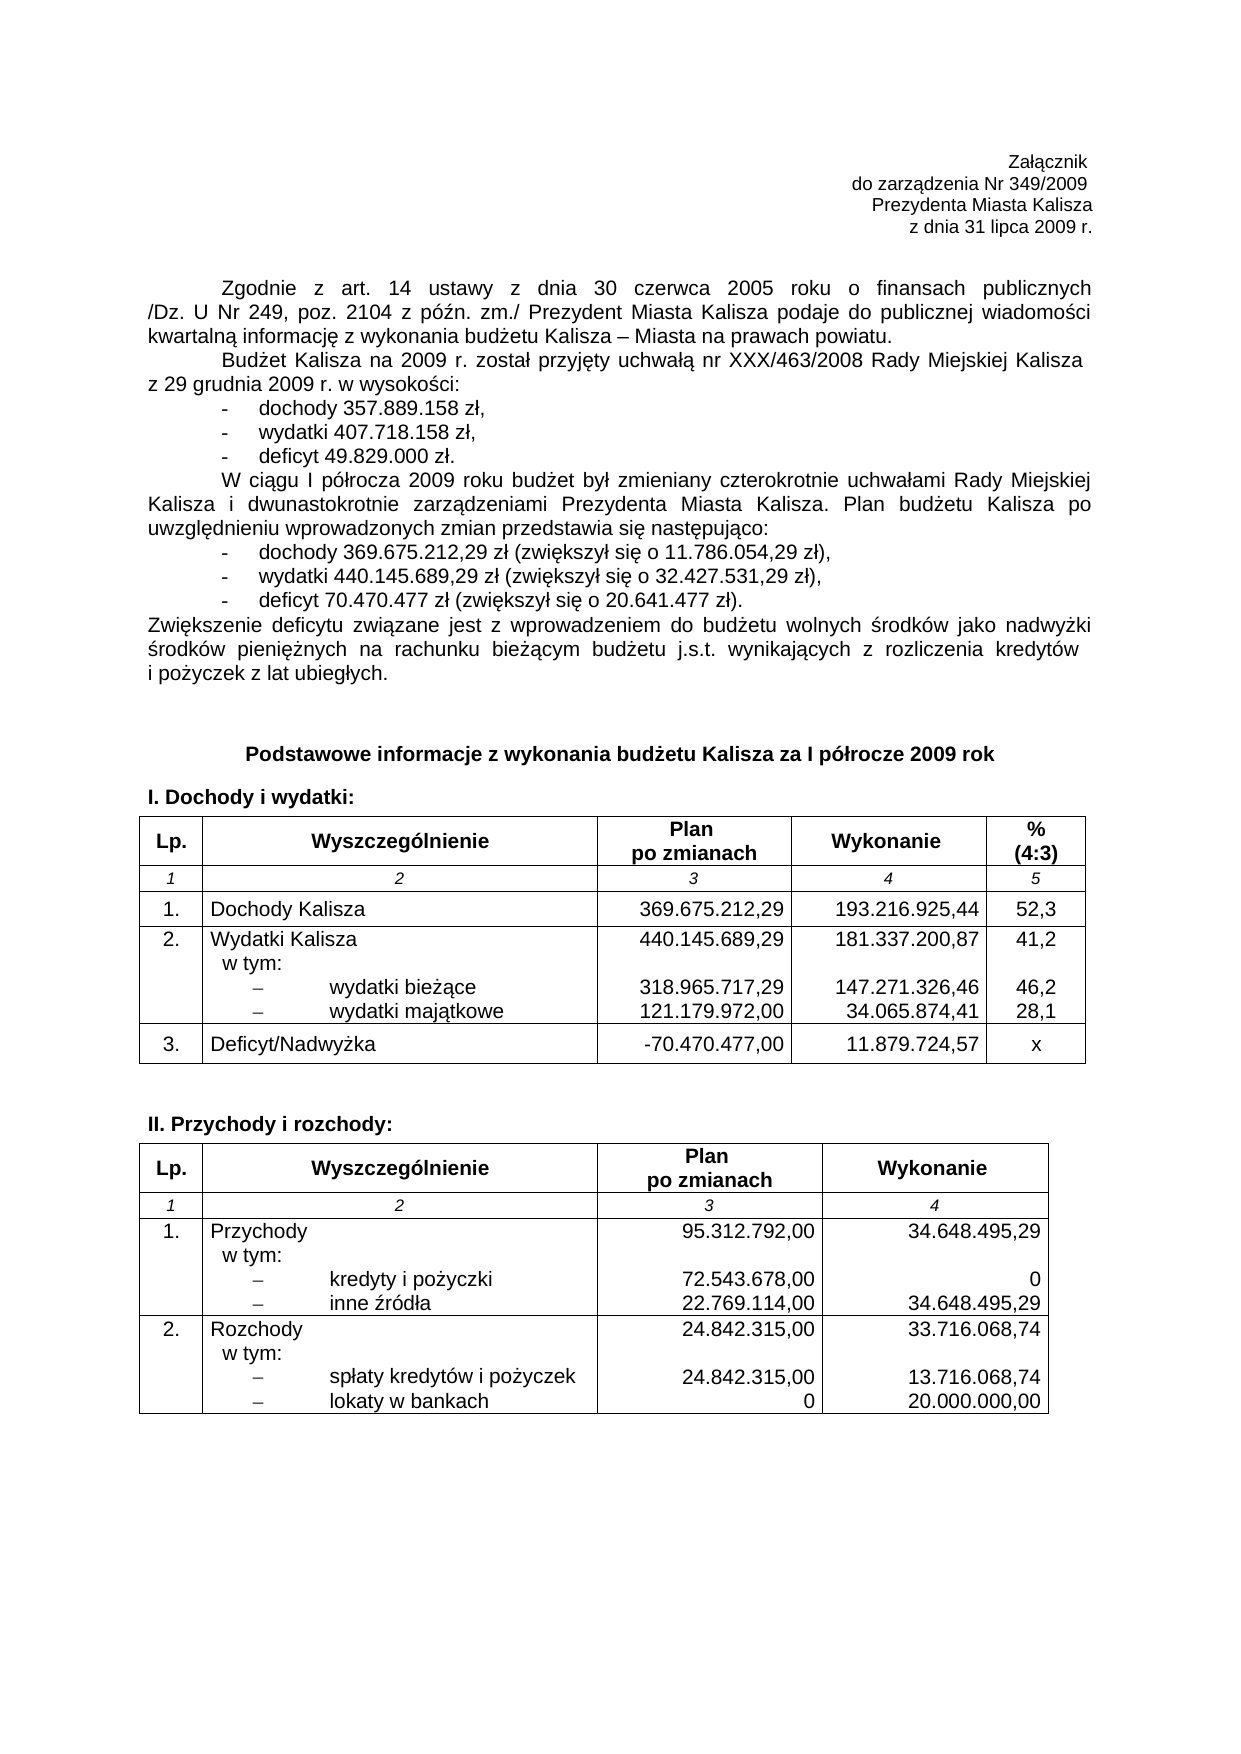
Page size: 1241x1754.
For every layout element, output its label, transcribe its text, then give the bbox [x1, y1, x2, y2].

table_header Plan po zmianach [598, 1144, 822, 1192]
table_cell 41,2 46,2 28,1 [987, 927, 1085, 1023]
table_cell 11.879.724,57 [792, 1024, 986, 1063]
table_cell 1. [140, 1219, 202, 1315]
table_cell 3 [598, 866, 791, 891]
table_cell 1 [140, 1193, 202, 1218]
table_header Wykonanie [792, 817, 986, 865]
table_cell 2. [140, 1316, 202, 1413]
table_cell 2 [203, 1193, 597, 1218]
text Budżet Kalisza na 2009 r. został przyjęty uchwałą nr XXX/463/2008 Rady Miejskiej Kalisza z 29 grudnia 2009 r. w wysokości: [148, 348, 1092, 396]
table_cell 2 [203, 866, 597, 891]
text Prezydenta Miasta Kalisza [148, 194, 1092, 216]
table_cell 24.842.315,00 24.842.315,00 0 [598, 1316, 822, 1413]
table_cell Dochody Kalisza [203, 892, 597, 926]
table_cell 440.145.689,29 318.965.717,29 121.179.972,00 [598, 927, 791, 1023]
text I. Dochody i wydatki: [148, 785, 1092, 809]
text II. Przychody i rozchody: [148, 1112, 1092, 1136]
text do zarządzenia Nr 349/2009 [148, 173, 1092, 194]
table_header Wyszczególnienie [203, 817, 597, 865]
table_cell x [987, 1024, 1085, 1063]
text Zgodnie z art. 14 ustawy z dnia 30 czerwca 2005 roku o finansach publicznych /Dz. U Nr 249, poz. 2104 z późn. zm./ Prezydent Miasta Kalisza podaje do publicznej wiadomości kwartalną informację z wykonania budżetu Kalisza – Miasta na prawach powiatu. [148, 276, 1092, 348]
list deficyt 49.829.000 zł. [221, 444, 1092, 468]
list deficyt 70.470.477 zł (zwiększył się o 20.641.477 zł). [221, 588, 1092, 612]
text W ciągu I półrocza 2009 roku budżet był zmieniany czterokrotnie uchwałami Rady Miejskiej Kalisza i dwunastokrotnie zarządzeniami Prezydenta Miasta Kalisza. Plan budżetu Kalisza po uwzględnieniu wprowadzonych zmian przedstawia się następująco: [148, 468, 1092, 540]
table_header Wyszczególnienie [203, 1144, 597, 1192]
table_cell 3. [140, 1024, 202, 1063]
table_cell Wydatki Kalisza w tym: wydatki bieżące wydatki majątkowe [203, 927, 597, 1023]
table_cell Przychody w tym: kredyty i pożyczki inne źródła [203, 1219, 597, 1315]
table_cell 33.716.068,74 13.716.068,74 20.000.000,00 [823, 1316, 1048, 1413]
table_cell 95.312.792,00 72.543.678,00 22.769.114,00 [598, 1219, 822, 1315]
table_header % (4:3) [987, 817, 1085, 865]
table_cell 34.648.495,29 0 34.648.495,29 [823, 1219, 1048, 1315]
text Załącznik [148, 151, 1092, 173]
table_header Plan po zmianach [598, 817, 791, 865]
table_header Wykonanie [823, 1144, 1048, 1192]
table_cell 4 [823, 1193, 1048, 1218]
table_cell 181.337.200,87 147.271.326,46 34.065.874,41 [792, 927, 986, 1023]
text Podstawowe informacje z wykonania budżetu Kalisza za I półrocze 2009 rok [148, 742, 1092, 766]
table_cell 3 [598, 1193, 822, 1218]
table_cell 193.216.925,44 [792, 892, 986, 926]
table_cell 369.675.212,29 [598, 892, 791, 926]
list wydatki 407.718.158 zł, [221, 420, 1092, 444]
table_cell 5 [987, 866, 1085, 891]
table_cell 1. [140, 892, 202, 926]
table_header Lp. [140, 817, 202, 865]
table_header Lp. [140, 1144, 202, 1192]
text z dnia 31 lipca 2009 r. [148, 216, 1092, 237]
text Zwiększenie deficytu związane jest z wprowadzeniem do budżetu wolnych środków jako nadwyżki środków pieniężnych na rachunku bieżącym budżetu j.s.t. wynikających z rozliczenia kredytów i pożyczek z lat ubiegłych. [148, 612, 1092, 684]
table_cell 1 [140, 866, 202, 891]
table_cell Rozchody w tym: spłaty kredytów i pożyczek lokaty w bankach [203, 1316, 597, 1413]
list dochody 357.889.158 zł, [221, 396, 1092, 420]
list dochody 369.675.212,29 zł (zwiększył się o 11.786.054,29 zł), [221, 540, 1092, 564]
table_cell 4 [792, 866, 986, 891]
table_cell -70.470.477,00 [598, 1024, 791, 1063]
table_cell Deficyt/Nadwyżka [203, 1024, 597, 1063]
table_cell 2. [140, 927, 202, 1023]
list wydatki 440.145.689,29 zł (zwiększył się o 32.427.531,29 zł), [221, 564, 1092, 588]
table_cell 52,3 [987, 892, 1085, 926]
